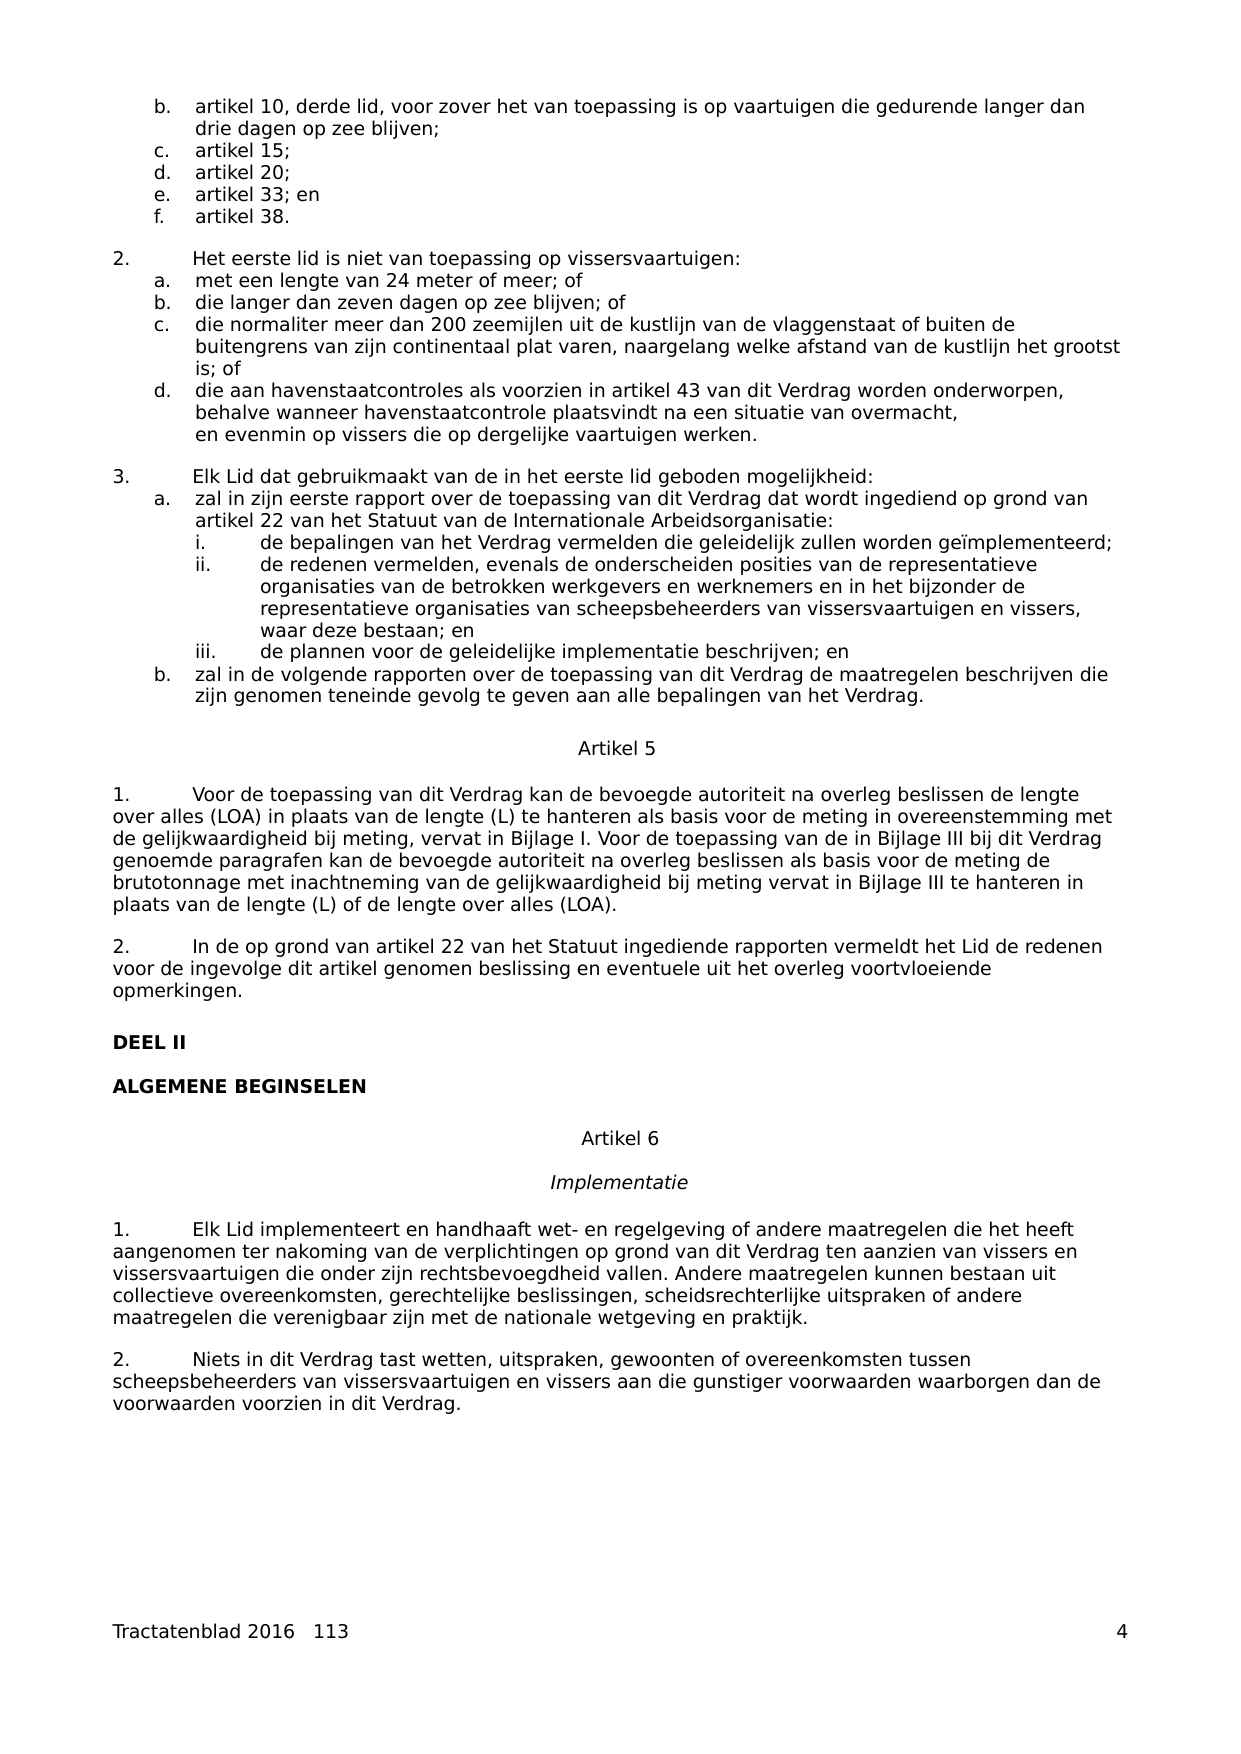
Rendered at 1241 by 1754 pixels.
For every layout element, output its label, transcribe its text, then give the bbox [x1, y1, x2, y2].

text d. die aan havenstaatcontroles als voorzien in artikel 43 van dit Verdrag worden onderworpen, behalve wanneer havenstaatcontrole plaatsvindt na een situatie van overmacht, [153, 380, 1128, 424]
text 3. Elk Lid dat gebruikmaakt van de in het eerste lid geboden mogelijkheid: [112, 466, 1128, 488]
text ii. de redenen vermelden, evenals de onderscheiden posities van de representatieve organisaties van de betrokken werkgevers en werknemers en in het bijzonder de representatieve organisaties van scheepsbeheerders van vissersvaartuigen en vissers, waar deze bestaan; en [195, 553, 1128, 641]
text f. artikel 38. [153, 206, 1128, 228]
text b. artikel 10, derde lid, voor zover het van toepassing is op vaartuigen die gedurende langer dan drie dagen op zee blijven; [153, 96, 1128, 140]
text en evenmin op vissers die op dergelijke vaartuigen werken. [195, 424, 1128, 446]
text b. die langer dan zeven dagen op zee blijven; of [153, 292, 1128, 314]
text 2. Niets in dit Verdrag tast wetten, uitspraken, gewoonten of overeenkomsten tussen scheepsbeheerders van vissersvaartuigen en vissers aan die gunstiger voorwaarden waarborgen dan de voorwaarden voorzien in dit Verdrag. [112, 1349, 1128, 1415]
text 1. Elk Lid implementeert en handhaaft wet- en regelgeving of andere maatregelen die het heeft aangenomen ter nakoming van de verplichtingen op grond van dit Verdrag ten aanzien van vissers en vissersvaartuigen die onder zijn rechtsbevoegdheid vallen. Andere maatregelen kunnen bestaan uit collectieve overeenkomsten, gerechtelijke beslissingen, scheidsrechterlijke uitspraken of andere maatregelen die verenigbaar zijn met de nationale wetgeving en praktijk. [112, 1219, 1128, 1329]
text c. die normaliter meer dan 200 zeemijlen uit de kustlijn van de vlaggenstaat of buiten de buitengrens van zijn continentaal plat varen, naargelang welke afstand van de kustlijn het grootst is; of [153, 314, 1128, 380]
subtitle DEEL II ALGEMENE BEGINSELEN [112, 1032, 1128, 1098]
text d. artikel 20; [153, 162, 1128, 184]
text 1. Voor de toepassing van dit Verdrag kan de bevoegde autoriteit na overleg beslissen de lengte over alles (LOA) in plaats van de lengte (L) te hanteren als basis voor de meting in overeenstemming met de gelijkwaardigheid bij meting, vervat in Bijlage I. Voor de toepassing van de in Bijlage III bij dit Verdrag genoemde paragrafen kan de bevoegde autoriteit na overleg beslissen als basis voor de meting de brutotonnage met inachtneming van de gelijkwaardigheid bij meting vervat in Bijlage III te hanteren in plaats van de lengte (L) of de lengte over alles (LOA). [112, 784, 1128, 916]
text 2. In de op grond van artikel 22 van het Statuut ingediende rapporten vermeldt het Lid de redenen voor de ingevolge dit artikel genomen beslissing en eventuele uit het overleg voortvloeiende opmerkingen. [112, 936, 1128, 1002]
text a. zal in zijn eerste rapport over de toepassing van dit Verdrag dat wordt ingediend op grond van artikel 22 van het Statuut van de Internationale Arbeidsorganisatie: [153, 488, 1128, 532]
text c. artikel 15; [153, 140, 1128, 162]
text 2. Het eerste lid is niet van toepassing op vissersvaartuigen: [112, 248, 1128, 270]
subtitle Artikel 5 [112, 737, 1128, 759]
text a. met een lengte van 24 meter of meer; of [153, 270, 1128, 292]
text iii. de plannen voor de geleidelijke implementatie beschrijven; en [195, 641, 1128, 663]
text e. artikel 33; en [153, 184, 1128, 206]
text i. de bepalingen van het Verdrag vermelden die geleidelijk zullen worden geïmplementeerd; [195, 532, 1128, 553]
subtitle Artikel 6 Implementatie [112, 1128, 1128, 1194]
text b. zal in de volgende rapporten over de toepassing van dit Verdrag de maatregelen beschrijven die zijn genomen teneinde gevolg te geven aan alle bepalingen van het Verdrag. [153, 663, 1128, 707]
